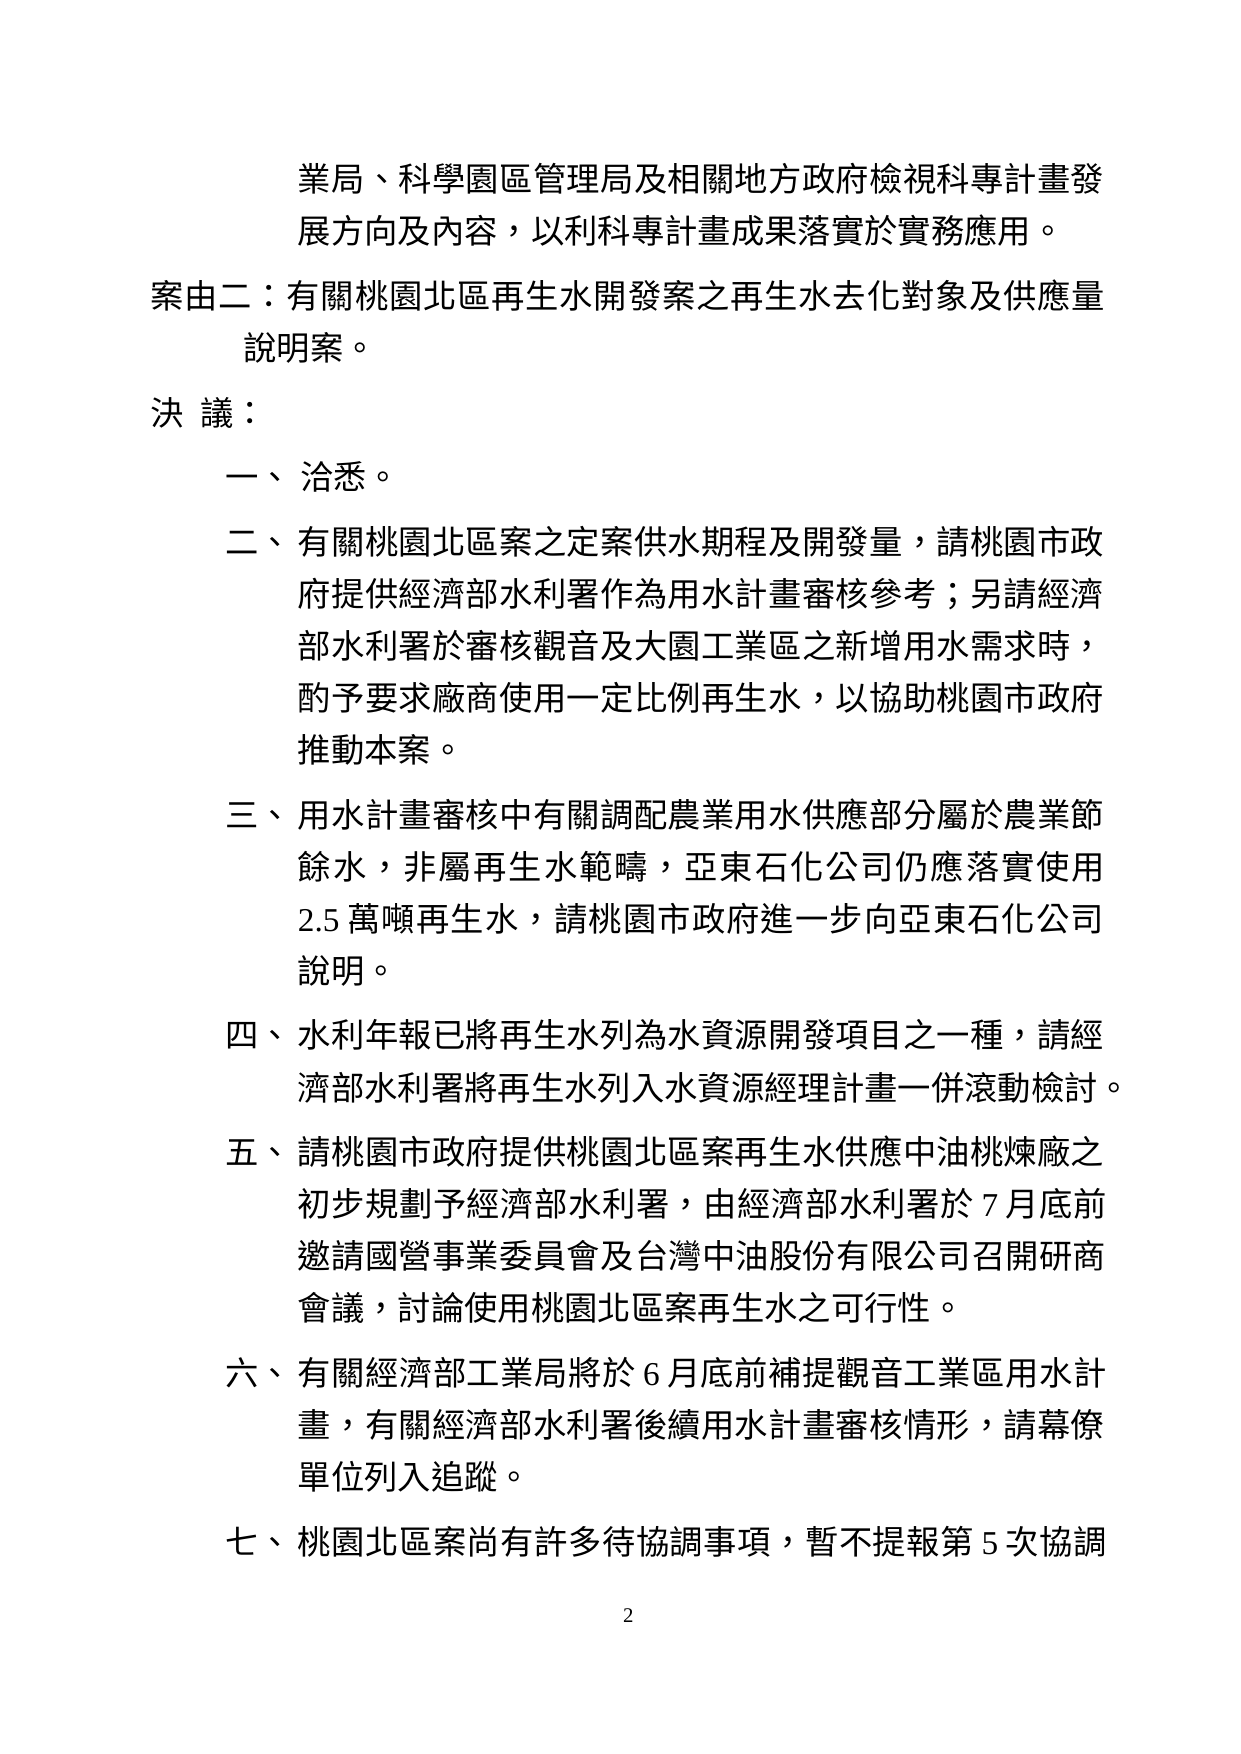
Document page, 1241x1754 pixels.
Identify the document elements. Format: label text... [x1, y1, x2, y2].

list 有關經濟部工業局將於6月底前補提觀音工業區用水計畫，有關經濟部水利署後續用水計畫審核情形，請幕僚單位列入追蹤。 [225, 1344, 1106, 1500]
list 業局、科學園區管理局及相關地方政府檢視科專計畫發展方向及內容，以利科專計畫成果落實於實務應用。 [217, 150, 1106, 254]
list 桃園北區案尚有許多待協調事項，暫不提報第5次協調 [225, 1512, 1106, 1564]
list 有關桃園北區案之定案供水期程及開發量，請桃園市政府提供經濟部水利署作為用水計畫審核參考；另請經濟部水利署於審核觀音及大園工業區之新增用水需求時，酌予要求廠商使用一定比例再生水，以協助桃園市政府推動本案。 [225, 512, 1106, 773]
text 案由二：有關桃園北區再生水開發案之再生水去化對象及供應量說明案。 [150, 267, 1106, 371]
list 洽悉。 [225, 448, 1106, 500]
list 水利年報已將再生水列為水資源開發項目之一種，請經濟部水利署將再生水列入水資源經理計畫一併滾動檢討。 [225, 1006, 1106, 1110]
text 決 議： [150, 383, 1106, 435]
list 請桃園市政府提供桃園北區案再生水供應中油桃煉廠之初步規劃予經濟部水利署，由經濟部水利署於7月底前邀請國營事業委員會及台灣中油股份有限公司召開研商會議，討論使用桃園北區案再生水之可行性。 [225, 1123, 1106, 1331]
list 用水計畫審核中有關調配農業用水供應部分屬於農業節餘水，非屬再生水範疇，亞東石化公司仍應落實使用2.5萬噸再生水，請桃園市政府進一步向亞東石化公司說明。 [225, 785, 1106, 994]
